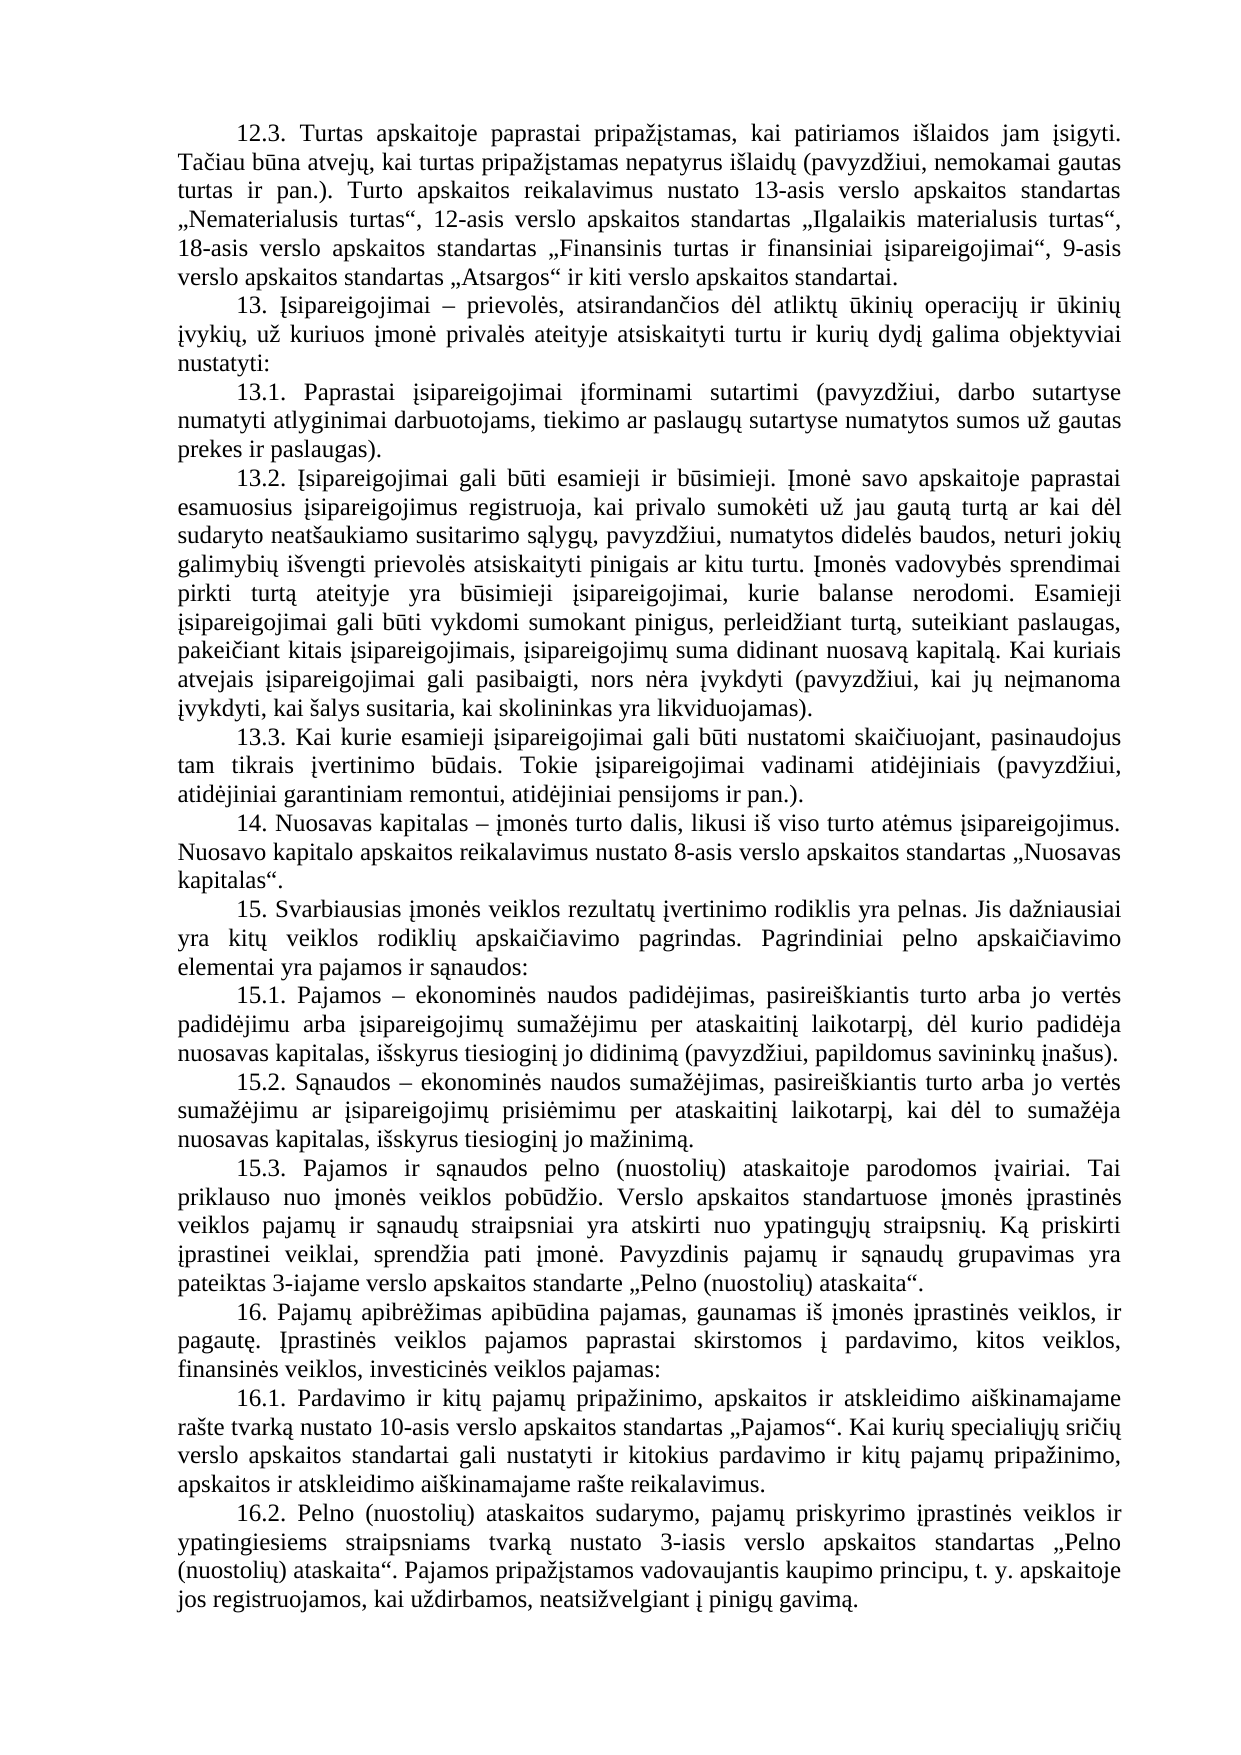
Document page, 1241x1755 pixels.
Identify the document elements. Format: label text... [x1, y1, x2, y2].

text 15.3. Pajamos ir sąnaudos pelno (nuostolių) ataskaitoje parodomos įvairiai. Tai priklauso nuo įmonės veiklos pobūdžio. Verslo apskaitos standartuose įmonės įprastinės veiklos pajamų ir sąnaudų straipsniai yra atskirti nuo ypatingųjų straipsnių. Ką priskirti įprastinei veiklai, sprendžia pati įmonė. Pavyzdinis pajamų ir sąnaudų grupavimas yra pateiktas 3-iajame verslo apskaitos standarte „Pelno (nuostolių) ataskaita“. [177, 1153, 1122, 1297]
text 13. Įsipareigojimai – prievolės, atsirandančios dėl atliktų ūkinių operacijų ir ūkinių įvykių, už kuriuos įmonė privalės ateityje atsiskaityti turtu ir kurių dydį galima objektyviai nustatyti: [177, 291, 1122, 377]
text 16.2. Pelno (nuostolių) ataskaitos sudarymo, pajamų priskyrimo įprastinės veiklos ir ypatingiesiems straipsniams tvarką nustato 3-iasis verslo apskaitos standartas „Pelno (nuostolių) ataskaita“. Pajamos pripažįstamos vadovaujantis kaupimo principu, t. y. apskaitoje jos registruojamos, kai uždirbamos, neatsižvelgiant į pinigų gavimą. [177, 1498, 1122, 1613]
text 13.1. Paprastai įsipareigojimai įforminami sutartimi (pavyzdžiui, darbo sutartyse numatyti atlyginimai darbuotojams, tiekimo ar paslaugų sutartyse numatytos sumos už gautas prekes ir paslaugas). [177, 377, 1122, 463]
text 15.1. Pajamos – ekonominės naudos padidėjimas, pasireiškiantis turto arba jo vertės padidėjimu arba įsipareigojimų sumažėjimu per ataskaitinį laikotarpį, dėl kurio padidėja nuosavas kapitalas, išskyrus tiesioginį jo didinimą (pavyzdžiui, papildomus savininkų įnašus). [177, 981, 1122, 1067]
text 16.1. Pardavimo ir kitų pajamų pripažinimo, apskaitos ir atskleidimo aiškinamajame rašte tvarką nustato 10-asis verslo apskaitos standartas „Pajamos“. Kai kurių specialiųjų sričių verslo apskaitos standartai gali nustatyti ir kitokius pardavimo ir kitų pajamų pripažinimo, apskaitos ir atskleidimo aiškinamajame rašte reikalavimus. [177, 1383, 1122, 1498]
text 14. Nuosavas kapitalas – įmonės turto dalis, likusi iš viso turto atėmus įsipareigojimus. Nuosavo kapitalo apskaitos reikalavimus nustato 8-asis verslo apskaitos standartas „Nuosavas kapitalas“. [177, 808, 1122, 894]
text 15.2. Sąnaudos – ekonominės naudos sumažėjimas, pasireiškiantis turto arba jo vertės sumažėjimu ar įsipareigojimų prisiėmimu per ataskaitinį laikotarpį, kai dėl to sumažėja nuosavas kapitalas, išskyrus tiesioginį jo mažinimą. [177, 1067, 1122, 1153]
text 12.3. Turtas apskaitoje paprastai pripažįstamas, kai patiriamos išlaidos jam įsigyti. Tačiau būna atvejų, kai turtas pripažįstamas nepatyrus išlaidų (pavyzdžiui, nemokamai gautas turtas ir pan.). Turto apskaitos reikalavimus nustato 13-asis verslo apskaitos standartas „Nematerialusis turtas“, 12-asis verslo apskaitos standartas „Ilgalaikis materialusis turtas“, 18-asis verslo apskaitos standartas „Finansinis turtas ir finansiniai įsipareigojimai“, 9-asis verslo apskaitos standartas „Atsargos“ ir kiti verslo apskaitos standartai. [177, 118, 1122, 291]
text 15. Svarbiausias įmonės veiklos rezultatų įvertinimo rodiklis yra pelnas. Jis dažniausiai yra kitų veiklos rodiklių apskaičiavimo pagrindas. Pagrindiniai pelno apskaičiavimo elementai yra pajamos ir sąnaudos: [177, 894, 1122, 981]
text 13.3. Kai kurie esamieji įsipareigojimai gali būti nustatomi skaičiuojant, pasinaudojus tam tikrais įvertinimo būdais. Tokie įsipareigojimai vadinami atidėjiniais (pavyzdžiui, atidėjiniai garantiniam remontui, atidėjiniai pensijoms ir pan.). [177, 722, 1122, 808]
text 13.2. Įsipareigojimai gali būti esamieji ir būsimieji. Įmonė savo apskaitoje paprastai esamuosius įsipareigojimus registruoja, kai privalo sumokėti už jau gautą turtą ar kai dėl sudaryto neatšaukiamo susitarimo sąlygų, pavyzdžiui, numatytos didelės baudos, neturi jokių galimybių išvengti prievolės atsiskaityti pinigais ar kitu turtu. Įmonės vadovybės sprendimai pirkti turtą ateityje yra būsimieji įsipareigojimai, kurie balanse nerodomi. Esamieji įsipareigojimai gali būti vykdomi sumokant pinigus, perleidžiant turtą, suteikiant paslaugas, pakeičiant kitais įsipareigojimais, įsipareigojimų suma didinant nuosavą kapitalą. Kai kuriais atvejais įsipareigojimai gali pasibaigti, nors nėra įvykdyti (pavyzdžiui, kai jų neįmanoma įvykdyti, kai šalys susitaria, kai skolininkas yra likviduojamas). [177, 463, 1122, 722]
text 16. Pajamų apibrėžimas apibūdina pajamas, gaunamas iš įmonės įprastinės veiklos, ir pagautę. Įprastinės veiklos pajamos paprastai skirstomos į pardavimo, kitos veiklos, finansinės veiklos, investicinės veiklos pajamas: [177, 1297, 1122, 1383]
